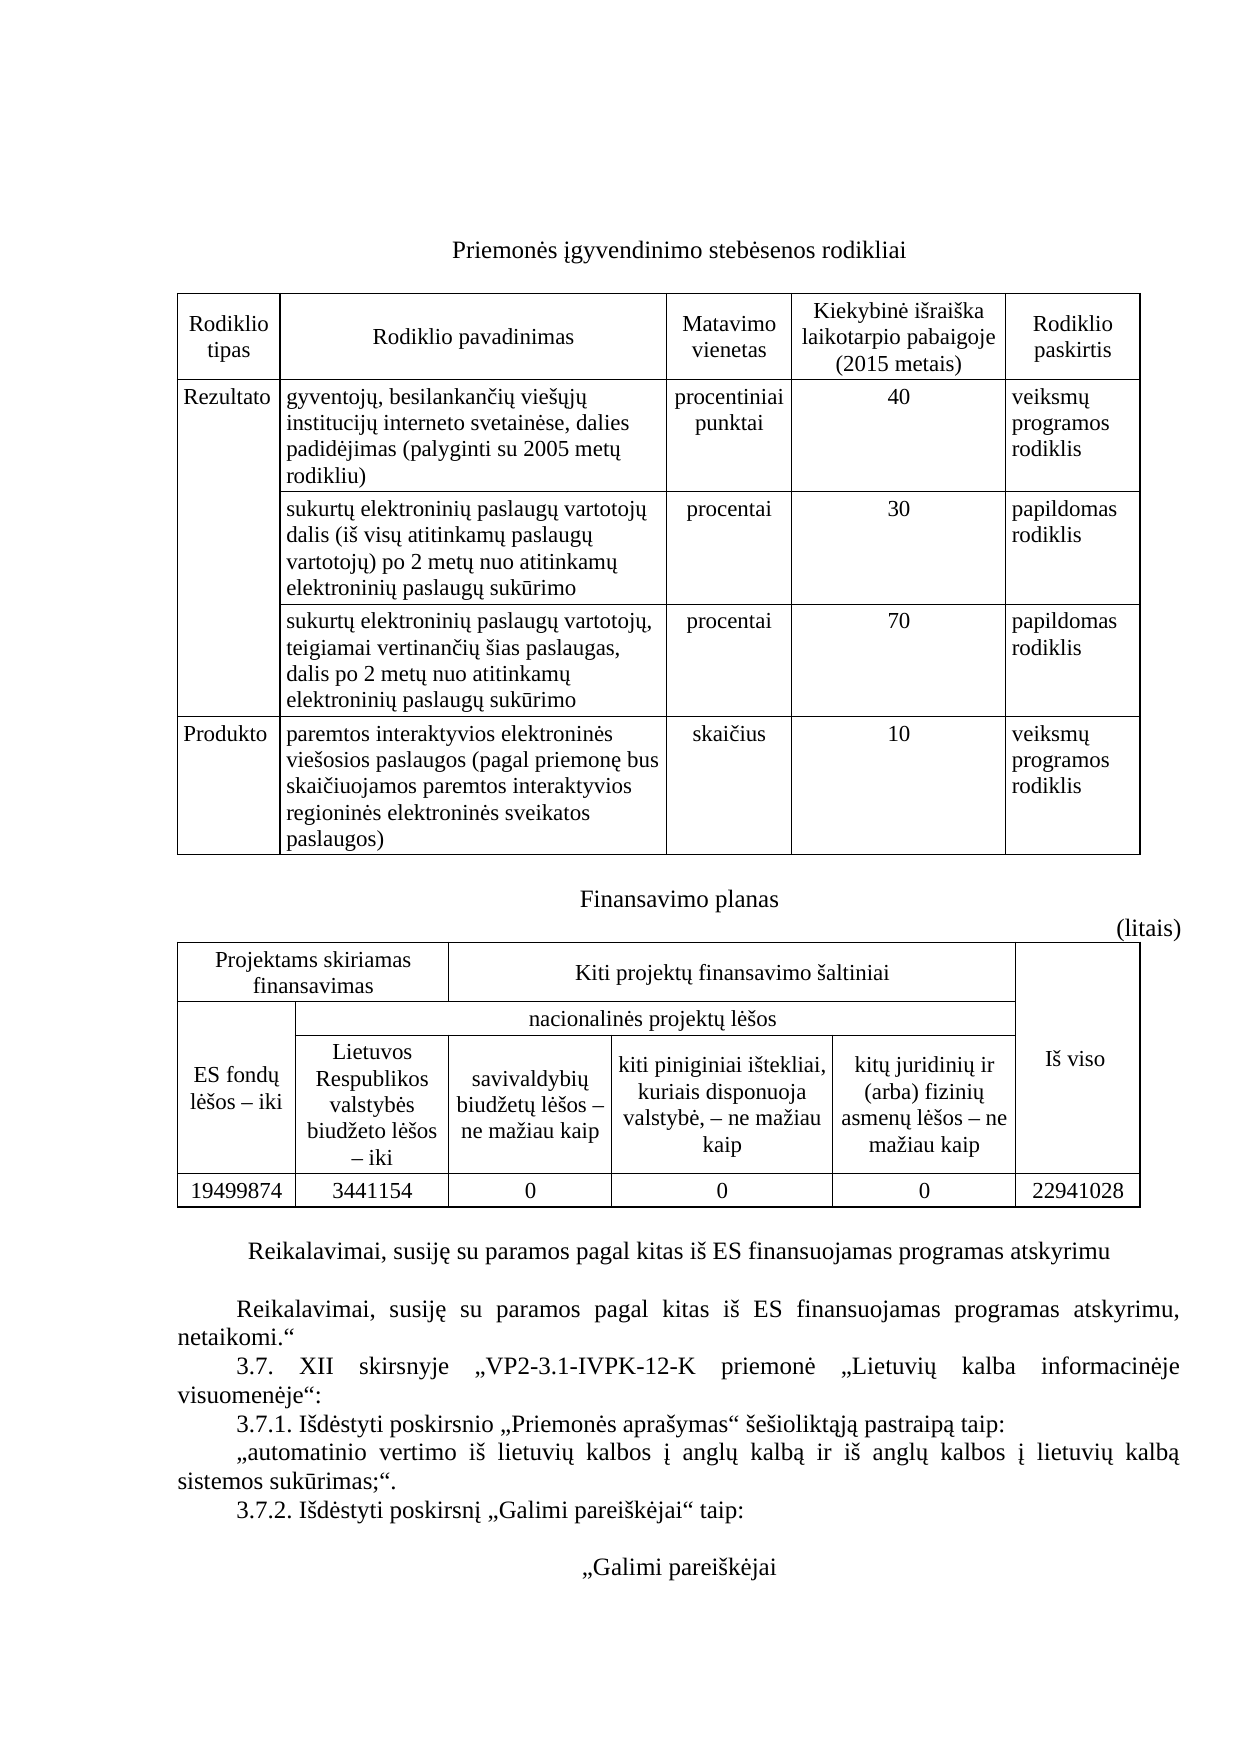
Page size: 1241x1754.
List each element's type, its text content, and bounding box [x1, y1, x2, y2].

table_cell 3441154 [296, 1174, 448, 1206]
table_header Iš viso [1016, 943, 1139, 1173]
table_cell procentai [667, 492, 791, 603]
table_cell paremtos interaktyvios elektroninės viešosios paslaugos (pagal priemonę bus skaičiuojamos paremtos interaktyvios regioninės elektroninės sveikatos paslaugos) [281, 717, 666, 854]
table_cell 0 [612, 1174, 832, 1206]
table_cell papildomas rodiklis [1006, 492, 1139, 603]
table_cell Produkto [178, 717, 279, 854]
text 3.7. XII skirsnyje „VP2-3.1-IVPK-12-K priemonė „Lietuvių kalba informacinėje visuomenėje“: [177, 1351, 1181, 1409]
table_cell 0 [833, 1174, 1015, 1206]
table_header Matavimo vienetas [667, 294, 791, 379]
text (litais) [177, 913, 1181, 942]
table_cell 70 [792, 605, 1005, 716]
table_header Kiekybinė išraiška laikotarpio pabaigoje (2015 metais) [792, 294, 1005, 379]
table_cell 10 [792, 717, 1005, 854]
table_cell sukurtų elektroninių paslaugų vartotojų dalis (iš visų atitinkamų paslaugų vartotojų) po 2 metų nuo atitinkamų elektroninių paslaugų sukūrimo [281, 492, 666, 603]
table_cell 22941028 [1016, 1174, 1139, 1206]
table_cell ES fondų lėšos – iki [178, 1002, 295, 1173]
table_header Rodiklio paskirtis [1006, 294, 1139, 379]
text Reikalavimai, susiję su paramos pagal kitas iš ES finansuojamas programas atskyrimu [177, 1236, 1181, 1265]
table_cell nacionalinės projektų lėšos [296, 1002, 1015, 1034]
table_cell 0 [449, 1174, 611, 1206]
table_cell veiksmų programos rodiklis [1006, 717, 1139, 854]
table_cell procentai [667, 605, 791, 716]
table_cell papildomas rodiklis [1006, 605, 1139, 716]
table_cell veiksmų programos rodiklis [1006, 380, 1139, 491]
table_cell sukurtų elektroninių paslaugų vartotojų, teigiamai vertinančių šias paslaugas, dalis po 2 metų nuo atitinkamų elektroninių paslaugų sukūrimo [281, 605, 666, 716]
text 3.7.2. Išdėstyti poskirsnį „Galimi pareiškėjai“ taip: [177, 1495, 1181, 1524]
table_header Rodiklio tipas [178, 294, 279, 379]
table_cell gyventojų, besilankančių viešųjų institucijų interneto svetainėse, dalies padidėjimas (palyginti su 2005 metų rodikliu) [281, 380, 666, 491]
table_cell kiti piniginiai ištekliai, kuriais disponuoja valstybė, – ne mažiau kaip [612, 1036, 832, 1173]
text „automatinio vertimo iš lietuvių kalbos į anglų kalbą ir iš anglų kalbos į lietuvių kalbą sistemos sukūrimas;“. [177, 1437, 1181, 1495]
table_header Projektams skiriamas finansavimas [178, 943, 448, 1001]
text 3.7.1. Išdėstyti poskirsnio „Priemonės aprašymas“ šešioliktąją pastraipą taip: [177, 1409, 1181, 1437]
text „Galimi pareiškėjai [177, 1552, 1181, 1581]
table_header Kiti projektų finansavimo šaltiniai [449, 943, 1015, 1001]
table_cell skaičius [667, 717, 791, 854]
table_cell 40 [792, 380, 1005, 491]
table_cell kitų juridinių ir (arba) fizinių asmenų lėšos – ne mažiau kaip [833, 1036, 1015, 1173]
table_cell savivaldybių biudžetų lėšos – ne mažiau kaip [449, 1036, 611, 1173]
table_cell 19499874 [178, 1174, 295, 1206]
table_cell Lietuvos Respublikos valstybės biudžeto lėšos – iki [296, 1036, 448, 1173]
table_cell Rezultato [178, 380, 279, 716]
table_cell 30 [792, 492, 1005, 603]
table_header Rodiklio pavadinimas [281, 294, 666, 379]
text Reikalavimai, susiję su paramos pagal kitas iš ES finansuojamas programas atskyrimu, netaikomi.“ [177, 1294, 1181, 1351]
text Priemonės įgyvendinimo stebėsenos rodikliai [177, 235, 1181, 264]
table_cell procentiniai punktai [667, 380, 791, 491]
text Finansavimo planas [177, 884, 1181, 913]
